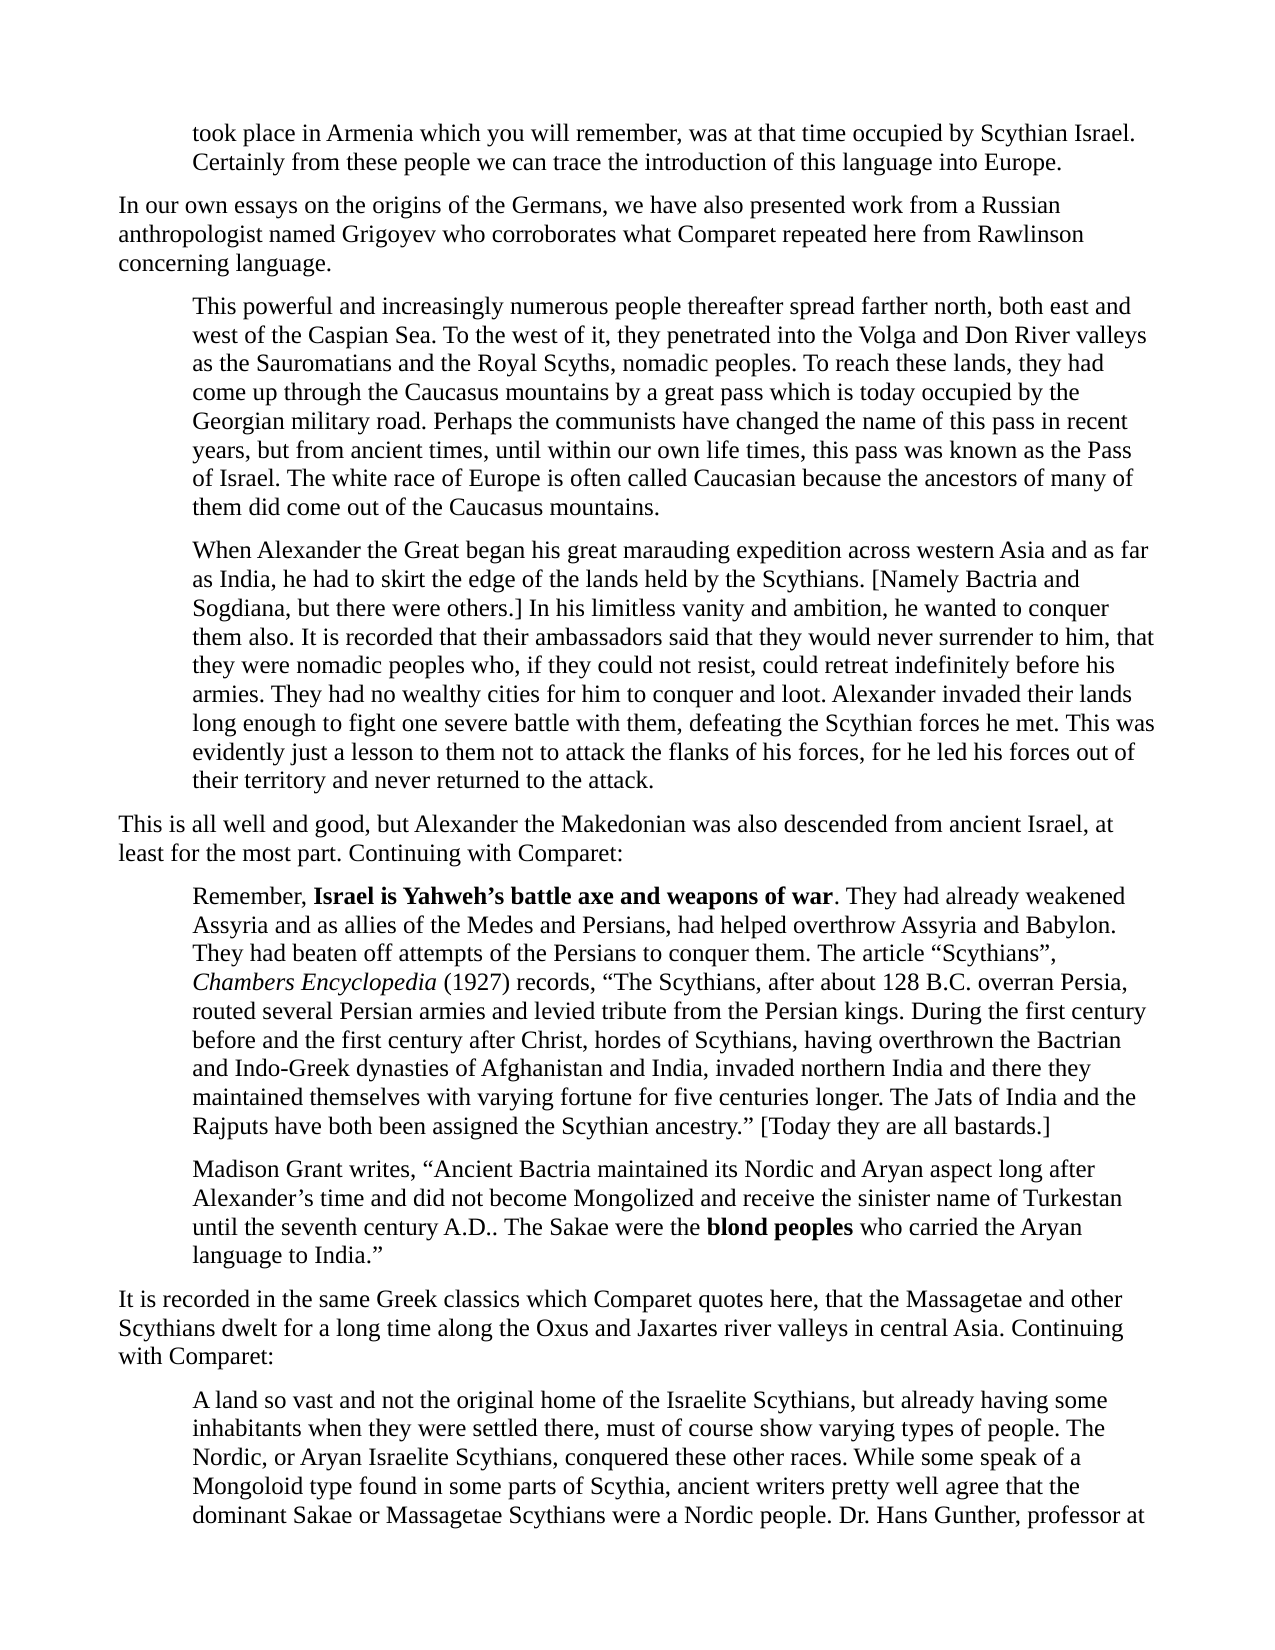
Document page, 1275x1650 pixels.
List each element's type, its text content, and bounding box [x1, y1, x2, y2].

text In our own essays on the origins of the Germans, we have also presented work from a Russian anthropologist named Grigoyev who corroborates what Comparet repeated here from Rawlinson concerning language. [118, 190, 1157, 276]
text took place in Armenia which you will remember, was at that time occupied by Scythian Israel. Certainly from these people we can trace the introduction of this language into Europe. [192, 118, 1157, 176]
text Madison Grant writes, “Ancient Bactria maintained its Nordic and Aryan aspect long after Alexander’s time and did not become Mongolized and receive the sinister name of Turkestan until the seventh century A.D.. The Sakae were the blond peoples who carried the Aryan language to India.” [192, 1154, 1157, 1269]
text When Alexander the Great began his great marauding expedition across western Asia and as far as India, he had to skirt the edge of the lands held by the Scythians. [Namely Bactria and Sogdiana, but there were others.] In his limitless vanity and ambition, he wanted to conquer them also. It is recorded that their ambassadors said that they would never surrender to him, that they were nomadic peoples who, if they could not resist, could retreat indefinitely before his armies. They had no wealthy cities for him to conquer and loot. Alexander invaded their lands long enough to fight one severe battle with them, defeating the Scythian forces he met. This was evidently just a lesson to them not to attack the flanks of his forces, for he led his forces out of their territory and never returned to the attack. [192, 536, 1157, 794]
text This is all well and good, but Alexander the Makedonian was also descended from ancient Israel, at least for the most part. Continuing with Comparet: [118, 809, 1157, 866]
text Remember, Israel is Yahweh’s battle axe and weapons of war. They had already weakened Assyria and as allies of the Medes and Persians, had helped overthrow Assyria and Babylon. They had beaten off attempts of the Persians to conquer them. The article “Scythians”, Chambers Encyclopedia (1927) records, “The Scythians, after about 128 B.C. overran Persia, routed several Persian armies and levied tribute from the Persian kings. During the first century before and the first century after Christ, hordes of Scythians, having overthrown the Bactrian and Indo-Greek dynasties of Afghanistan and India, invaded northern India and there they maintained themselves with varying fortune for five centuries longer. The Jats of India and the Rajputs have both been assigned the Scythian ancestry.” [Today they are all bastards.] [192, 881, 1157, 1140]
text This powerful and increasingly numerous people thereafter spread farther north, both east and west of the Caspian Sea. To the west of it, they penetrated into the Volga and Don River valleys as the Sauromatians and the Royal Scyths, nomadic peoples. To reach these lands, they had come up through the Caucasus mountains by a great pass which is today occupied by the Georgian military road. Perhaps the communists have changed the name of this pass in recent years, but from ancient times, until within our own life times, this pass was known as the Pass of Israel. The white race of Europe is often called Caucasian because the ancestors of many of them did come out of the Caucasus mountains. [192, 291, 1157, 521]
text It is recorded in the same Greek classics which Comparet quotes here, that the Massagetae and other Scythians dwelt for a long time along the Oxus and Jaxartes river valleys in central Asia. Continuing with Comparet: [118, 1284, 1157, 1370]
text A land so vast and not the original home of the Israelite Scythians, but already having some inhabitants when they were settled there, must of course show varying types of people. The Nordic, or Aryan Israelite Scythians, conquered these other races. While some speak of a Mongoloid type found in some parts of Scythia, ancient writers pretty well agree that the dominant Sakae or Massagetae Scythians were a Nordic people. Dr. Hans Gunther, professor at [192, 1385, 1157, 1528]
